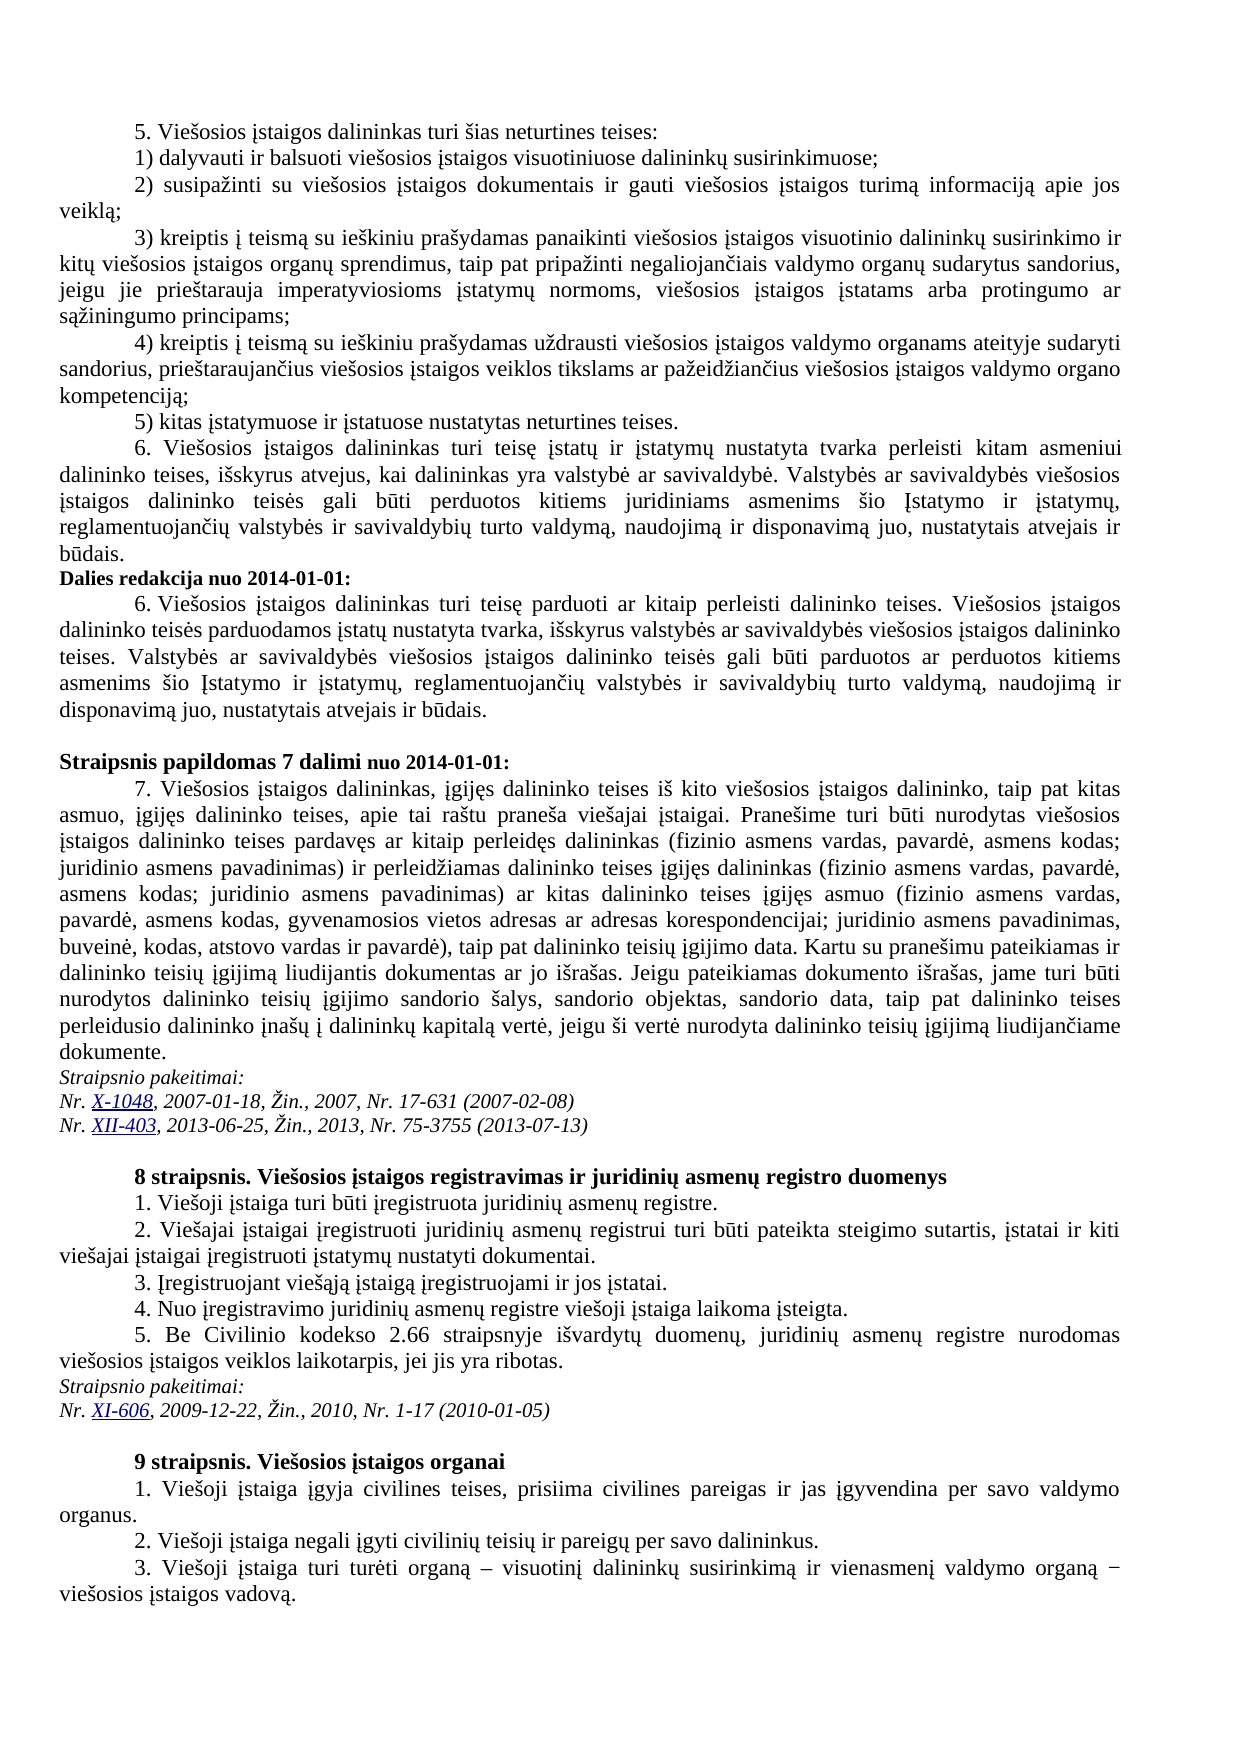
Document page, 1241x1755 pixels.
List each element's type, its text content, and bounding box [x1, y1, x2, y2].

text 5) kitas įstatymuose ir įstatuose nustatytas neturtines teises. [59, 408, 1122, 434]
text 2) susipažinti su viešosios įstaigos dokumentais ir gauti viešosios įstaigos turimą informaciją apie jos veiklą; [59, 171, 1122, 223]
text 4. Nuo įregistravimo juridinių asmenų registre viešoji įstaiga laikoma įsteigta. [59, 1295, 1122, 1321]
text 6. Viešosios įstaigos dalininkas turi teisę parduoti ar kitaip perleisti dalininko teises. Viešosios įstaigos dalininko teisės parduodamos įstatų nustatyta tvarka, išskyrus valstybės ar savivaldybės viešosios įstaigos dalininko teises. Valstybės ar savivaldybės viešosios įstaigos dalininko teisės gali būti parduotos ar perduotos kitiems asmenims šio Įstatymo ir įstatymų, reglamentuojančių valstybės ir savivaldybių turto valdymą, naudojimą ir disponavimą juo, nustatytais atvejais ir būdais. [59, 590, 1122, 722]
text Nr. XII-403, 2013-06-25, Žin., 2013, Nr. 75-3755 (2013-07-13) [59, 1113, 1122, 1137]
text 8 straipsnis. Viešosios įstaigos registravimas ir juridinių asmenų registro duomenys [134, 1163, 1122, 1189]
text 5. Be Civilinio kodekso 2.66 straipsnyje išvardytų duomenų, juridinių asmenų registre nurodomas viešosios įstaigos veiklos laikotarpis, jei jis yra ribotas. [59, 1321, 1122, 1374]
text 3. Viešoji įstaiga turi turėti organą – visuotinį dalininkų susirinkimą ir vienasmenį valdymo organą − viešosios įstaigos vadovą. [59, 1554, 1122, 1607]
text Nr. XI-606, 2009-12-22, Žin., 2010, Nr. 1-17 (2010-01-05) [59, 1398, 1122, 1422]
text 3. Įregistruojant viešąją įstaigą įregistruojami ir jos įstatai. [59, 1268, 1122, 1295]
text 7. Viešosios įstaigos dalininkas, įgijęs dalininko teises iš kito viešosios įstaigos dalininko, taip pat kitas asmuo, įgijęs dalininko teises, apie tai raštu praneša viešajai įstaigai. Pranešime turi būti nurodytas viešosios įstaigos dalininko teises pardavęs ar kitaip perleidęs dalininkas (fizinio asmens vardas, pavardė, asmens kodas; juridinio asmens pavadinimas) ir perleidžiamas dalininko teises įgijęs dalininkas (fizinio asmens vardas, pavardė, asmens kodas; juridinio asmens pavadinimas) ar kitas dalininko teises įgijęs asmuo (fizinio asmens vardas, pavardė, asmens kodas, gyvenamosios vietos adresas ar adresas korespondencijai; juridinio asmens pavadinimas, buveinė, kodas, atstovo vardas ir pavardė), taip pat dalininko teisių įgijimo data. Kartu su pranešimu pateikiamas ir dalininko teisių įgijimą liudijantis dokumentas ar jo išrašas. Jeigu pateikiamas dokumento išrašas, jame turi būti nurodytos dalininko teisių įgijimo sandorio šalys, sandorio objektas, sandorio data, taip pat dalininko teises perleidusio dalininko įnašų į dalininkų kapitalą vertė, jeigu ši vertė nurodyta dalininko teisių įgijimą liudijančiame dokumente. [59, 775, 1122, 1064]
text Nr. X-1048, 2007-01-18, Žin., 2007, Nr. 17-631 (2007-02-08) [59, 1089, 1122, 1113]
text 1. Viešoji įstaiga turi būti įregistruota juridinių asmenų registre. [59, 1189, 1122, 1216]
text Dalies redakcija nuo 2014-01-01: [59, 566, 1122, 590]
text 2. Viešoji įstaiga negali įgyti civilinių teisių ir pareigų per savo dalininkus. [59, 1527, 1122, 1554]
text 5. Viešosios įstaigos dalininkas turi šias neturtines teises: [59, 118, 1122, 144]
text 6. Viešosios įstaigos dalininkas turi teisę įstatų ir įstatymų nustatyta tvarka perleisti kitam asmeniui dalininko teises, išskyrus atvejus, kai dalininkas yra valstybė ar savivaldybė. Valstybės ar savivaldybės viešosios įstaigos dalininko teisės gali būti perduotos kitiems juridiniams asmenims šio Įstatymo ir įstatymų, reglamentuojančių valstybės ir savivaldybių turto valdymą, naudojimą ir disponavimą juo, nustatytais atvejais ir būdais. [59, 434, 1122, 566]
text 4) kreiptis į teismą su ieškiniu prašydamas uždrausti viešosios įstaigos valdymo organams ateityje sudaryti sandorius, prieštaraujančius viešosios įstaigos veiklos tikslams ar pažeidžiančius viešosios įstaigos valdymo organo kompetenciją; [59, 329, 1122, 408]
text 1) dalyvauti ir balsuoti viešosios įstaigos visuotiniuose dalininkų susirinkimuose; [59, 144, 1122, 171]
text 3) kreiptis į teismą su ieškiniu prašydamas panaikinti viešosios įstaigos visuotinio dalininkų susirinkimo ir kitų viešosios įstaigos organų sprendimus, taip pat pripažinti negaliojančiais valdymo organų sudarytus sandorius, jeigu jie prieštarauja imperatyviosioms įstatymų normoms, viešosios įstaigos įstatams arba protingumo ar sąžiningumo principams; [59, 223, 1122, 329]
text 2. Viešajai įstaigai įregistruoti juridinių asmenų registrui turi būti pateikta steigimo sutartis, įstatai ir kiti viešajai įstaigai įregistruoti įstatymų nustatyti dokumentai. [59, 1216, 1122, 1268]
text 1. Viešoji įstaiga įgyja civilines teises, prisiima civilines pareigas ir jas įgyvendina per savo valdymo organus. [59, 1475, 1122, 1527]
text Straipsnis papildomas 7 dalimi nuo 2014-01-01: [59, 748, 1122, 775]
text Straipsnio pakeitimai: [59, 1064, 1122, 1089]
text Straipsnio pakeitimai: [59, 1374, 1122, 1398]
text 9 straipsnis. Viešosios įstaigos organai [59, 1448, 1122, 1475]
